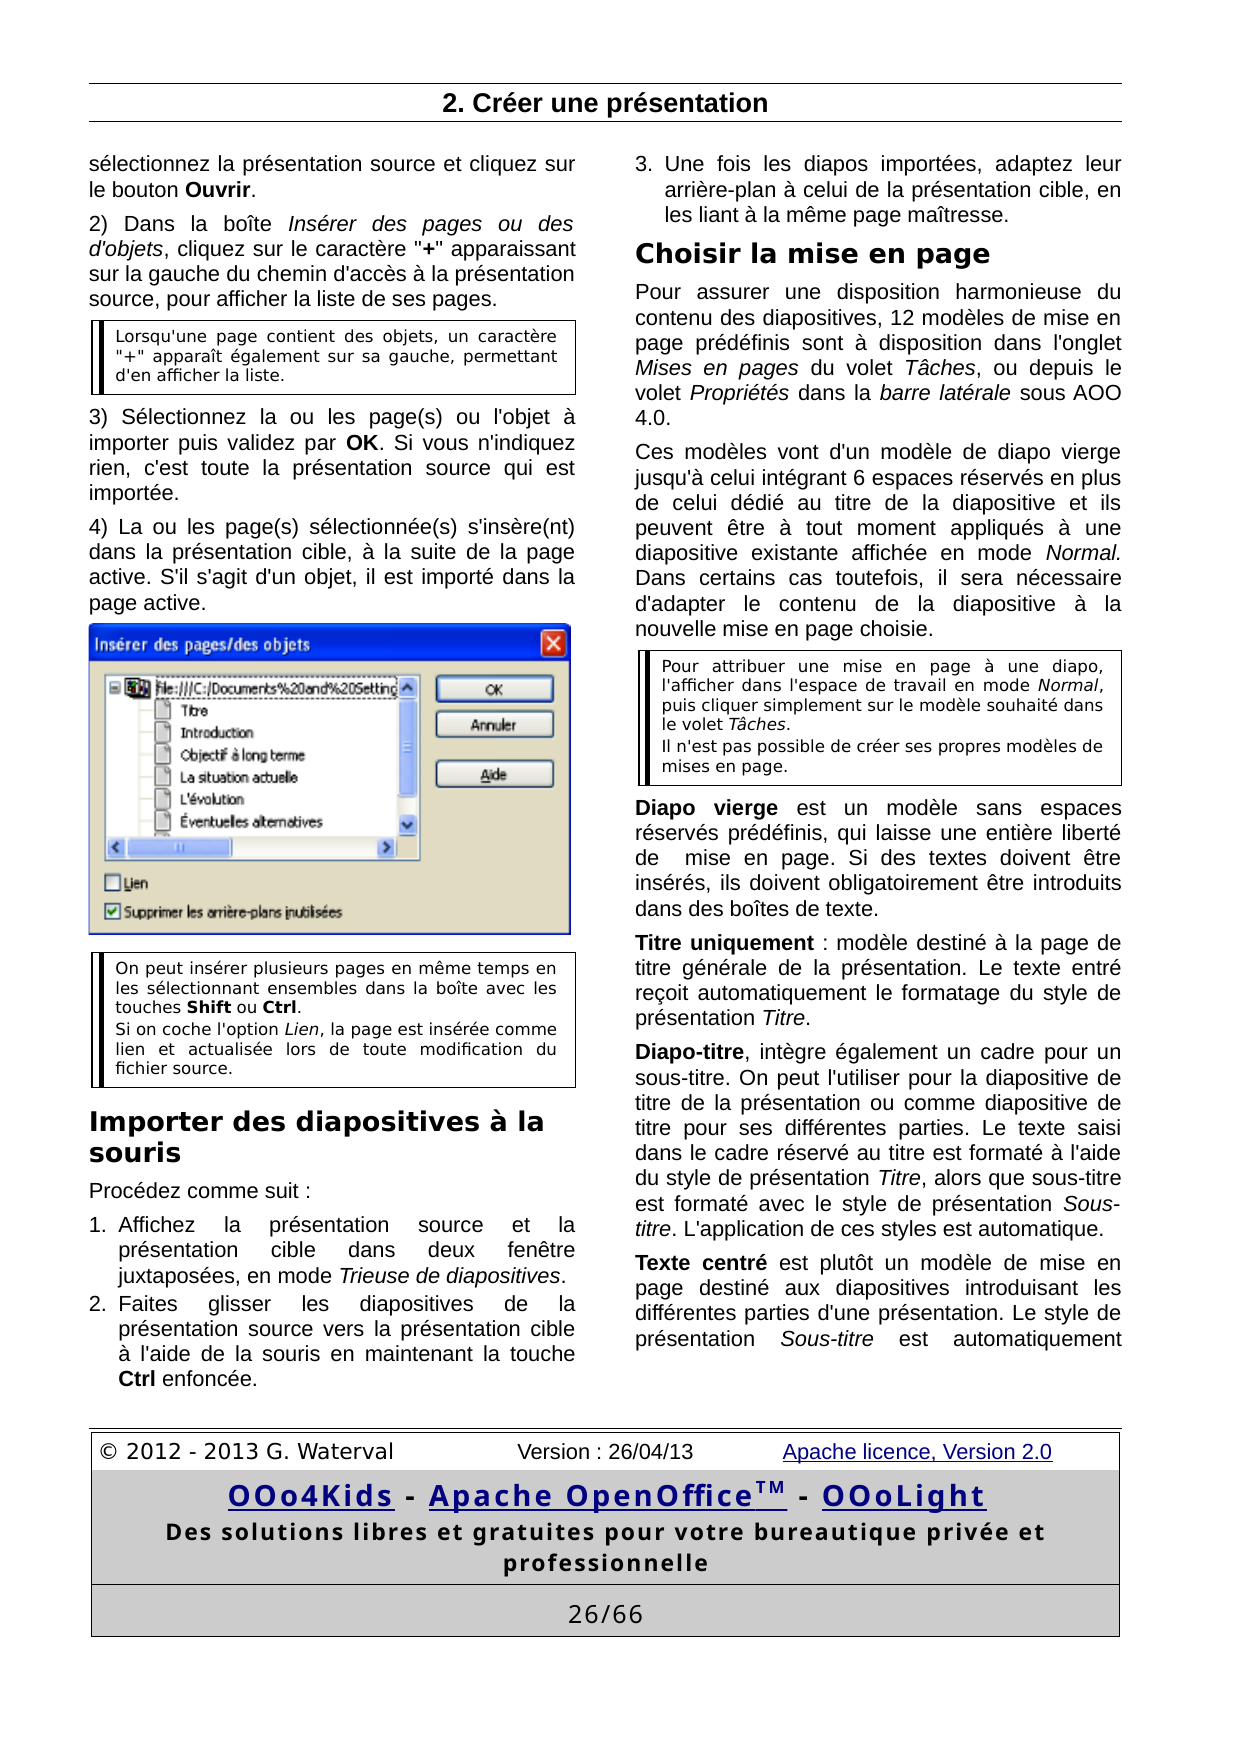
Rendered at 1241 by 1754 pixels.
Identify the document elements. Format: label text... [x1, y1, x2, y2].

text Ces modèles vont d'un modèle de diapo vierge jusqu'à celui intégrant 6 espaces réservés en plus de celui dédié au titre de la diapositive et ils peuvent être à tout moment appliqués à une diapositive existante affichée en mode Normal. Dans certains cas toutefois, il sera nécessaire d'adapter le contenu de la diapositive à la nouvelle mise en page choisie. [635, 439, 1122, 641]
text sélectionnez la présentation source et cliquez sur le bouton Ouvrir. [88, 151, 576, 202]
subtitle Choisir la mise en page [635, 239, 1122, 270]
list Une fois les diapos importées, adaptez leur arrière-plan à celui de la présentation cible, en les liant à la même page maîtresse. [635, 151, 1122, 227]
text Pour assurer une disposition harmonieuse du contenu des diapositives, 12 modèles de mise en page prédéfinis sont à disposition dans l'onglet Mises en pages du volet Tâches, ou depuis le volet Propriétés dans la barre latérale sous AOO 4.0. [635, 279, 1122, 430]
text Diapo vierge est un modèle sans espaces réservés prédéfinis, qui laisse une entière liberté de mise en page. Si des textes doivent être insérés, ils doivent obligatoirement être introduits dans des boîtes de texte. [635, 795, 1122, 921]
table_header On peut insérer plusieurs pages en même temps en les sélectionnant ensembles dans la boîte avec les touches Shift ou Ctrl. Si on coche l'option Lien, la page est insérée comme lien et actualisée lors de toute modification du fichier source. [104, 953, 575, 1087]
subtitle Importer des diapositives à la souris [88, 1106, 576, 1169]
text 2) Dans la boîte Insérer des pages ou des d'objets, cliquez sur le caractère "+" apparaissant sur la gauche du chemin d'accès à la présentation source, pour afficher la liste de ses pages. [88, 211, 576, 311]
list Faites glisser les diapositives de la présentation source vers la présentation cible à l'aide de la souris en maintenant la touche Ctrl enfoncée. [88, 1291, 576, 1391]
list Affichez la présentation source et la présentation cible dans deux fenêtre juxtaposées, en mode Trieuse de diapositives. [88, 1212, 576, 1288]
text 4) La ou les page(s) sélectionnée(s) s'insère(nt) dans la présentation cible, à la suite de la page active. S'il s'agit d'un objet, il est importé dans la page active. [88, 514, 576, 615]
text Titre uniquement : modèle destiné à la page de titre générale de la présentation. Le texte entré reçoit automatiquement le formatage du style de présentation Titre. [635, 929, 1122, 1030]
table_header Pour attribuer une mise en page à une diapo, l'afficher dans l'espace de travail en mode Normal, puis cliquer simplement sur le modèle souhaité dans le volet Tâches. Il n'est pas possible de créer ses propres modèles de mises en page. [650, 651, 1121, 785]
table_header Lorsqu'une page contient des objets, un caractère "+" apparaît également sur sa gauche, permettant d'en afficher la liste. [104, 321, 575, 394]
text Diapo-titre, intègre également un cadre pour un sous-titre. On peut l'utiliser pour la diapositive de titre de la présentation ou comme diapositive de titre pour ses différentes parties. Le texte saisi dans le cadre réservé au titre est formaté à l'aide du style de présentation Titre, alors que sous-titre est formaté avec le style de présentation Sous-titre. L'application de ces styles est automatique. [635, 1039, 1122, 1241]
text Texte centré est plutôt un modèle de mise en page destiné aux diapositives introduisant les différentes parties d'une présentation. Le style de présentation Sous-titre est automatiquement [635, 1250, 1122, 1351]
text Procédez comme suit : [88, 1178, 576, 1203]
text 3) Sélectionnez la ou les page(s) ou l'objet à importer puis validez par OK. Si vous n'indiquez rien, c'est toute la présentation source qui est importée. [88, 404, 576, 505]
